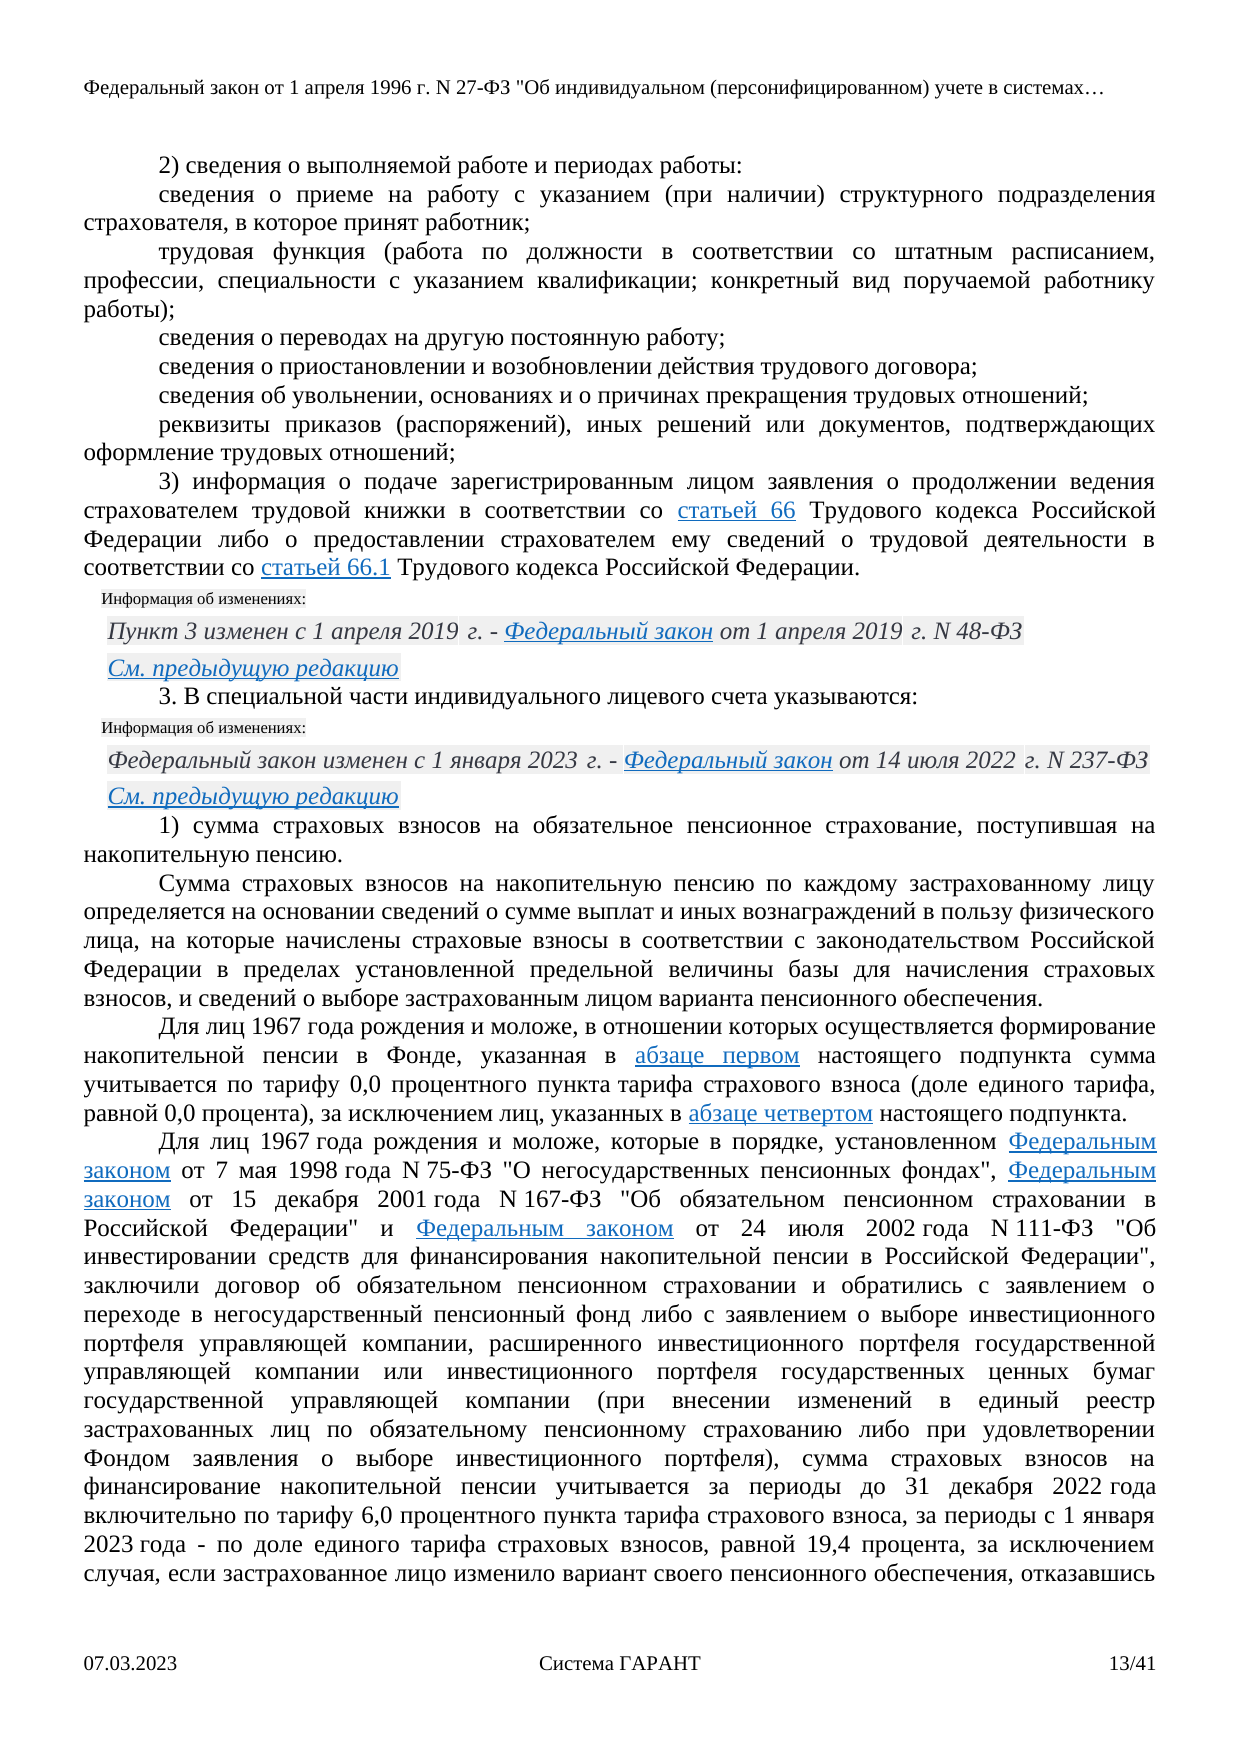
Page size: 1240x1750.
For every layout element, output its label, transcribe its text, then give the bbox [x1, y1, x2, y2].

text Федеральный закон изменен с 1 января 2023 г. - Федеральный закон от 14 июля 2022 г. N 237-ФЗ [101, 745, 1156, 774]
text реквизиты приказов (распоряжений), иных решений или документов, подтверждающих оформление трудовых отношений; [83, 409, 1156, 466]
text сведения о приеме на работу с указанием (при наличии) структурного подразделения страхователя, в которое принят работник; [83, 179, 1156, 236]
text 3) информация о подаче зарегистрированным лицом заявления о продолжении ведения страхователем трудовой книжки в соответствии со статьей 66 Трудового кодекса Российской Федерации либо о предоставлении страхователем ему сведений о трудовой деятельности в соответствии со статьей 66.1 Трудового кодекса Российской Федерации. [83, 466, 1156, 581]
text Сумма страховых взносов на накопительную пенсию по каждому застрахованному лицу определяется на основании сведений о сумме выплат и иных вознаграждений в пользу физического лица, на которые начислены страховые взносы в соответствии с законодательством Российской Федерации в пределах установленной предельной величины базы для начисления страховых взносов, и сведений о выборе застрахованным лицом варианта пенсионного обеспечения. [83, 868, 1156, 1011]
text сведения об увольнении, основаниях и о причинах прекращения трудовых отношений; [83, 380, 1156, 409]
text сведения о приостановлении и возобновлении действия трудового договора; [83, 351, 1156, 380]
text См. предыдущую редакцию [101, 781, 1156, 810]
text Для лиц 1967 года рождения и моложе, которые в порядке, установленном Федеральным законом от 7 мая 1998 года N 75-ФЗ "О негосударственных пенсионных фондах", Федеральным законом от 15 декабря 2001 года N 167-ФЗ "Об обязательном пенсионном страховании в Российской Федерации" и Федеральным законом от 24 июля 2002 года N 111-ФЗ "Об инвестировании средств для финансирования накопительной пенсии в Российской Федерации", заключили договор об обязательном пенсионном страховании и обратились с заявлением о переходе в негосударственный пенсионный фонд либо с заявлением о выборе инвестиционного портфеля управляющей компании, расширенного инвестиционного портфеля государственной управляющей компании или инвестиционного портфеля государственных ценных бумаг государственной управляющей компании (при внесении изменений в единый реестр застрахованных лиц по обязательному пенсионному страхованию либо при удовлетворении Фондом заявления о выборе инвестиционного портфеля), сумма страховых взносов на финансирование накопительной пенсии учитывается за периоды до 31 декабря 2022 года включительно по тарифу 6,0 процентного пункта тарифа страхового взноса, за периоды с 1 января 2023 года - по доле единого тарифа страховых взносов, равной 19,4 процента, за исключением случая, если застрахованное лицо изменило вариант своего пенсионного обеспечения, отказавшись [83, 1126, 1156, 1586]
text 2) сведения о выполняемой работе и периодах работы: [83, 150, 1156, 179]
text Информация об изменениях: [101, 589, 1156, 608]
text См. предыдущую редакцию [101, 653, 1156, 681]
text Информация об изменениях: [101, 718, 1156, 737]
text Пункт 3 изменен с 1 апреля 2019 г. - Федеральный закон от 1 апреля 2019 г. N 48-ФЗ [101, 616, 1156, 645]
text Для лиц 1967 года рождения и моложе, в отношении которых осуществляется формирование накопительной пенсии в Фонде, указанная в абзаце первом настоящего подпункта сумма учитывается по тарифу 0,0 процентного пункта тарифа страхового взноса (доле единого тарифа, равной 0,0 процента), за исключением лиц, указанных в абзаце четвертом настоящего подпункта. [83, 1011, 1156, 1126]
text трудовая функция (работа по должности в соответствии со штатным расписанием, профессии, специальности с указанием квалификации; конкретный вид поручаемой работнику работы); [83, 236, 1156, 322]
text 3. В специальной части индивидуального лицевого счета указываются: [83, 681, 1156, 710]
text сведения о переводах на другую постоянную работу; [83, 322, 1156, 351]
text 1) сумма страховых взносов на обязательное пенсионное страхование, поступившая на накопительную пенсию. [83, 810, 1156, 868]
